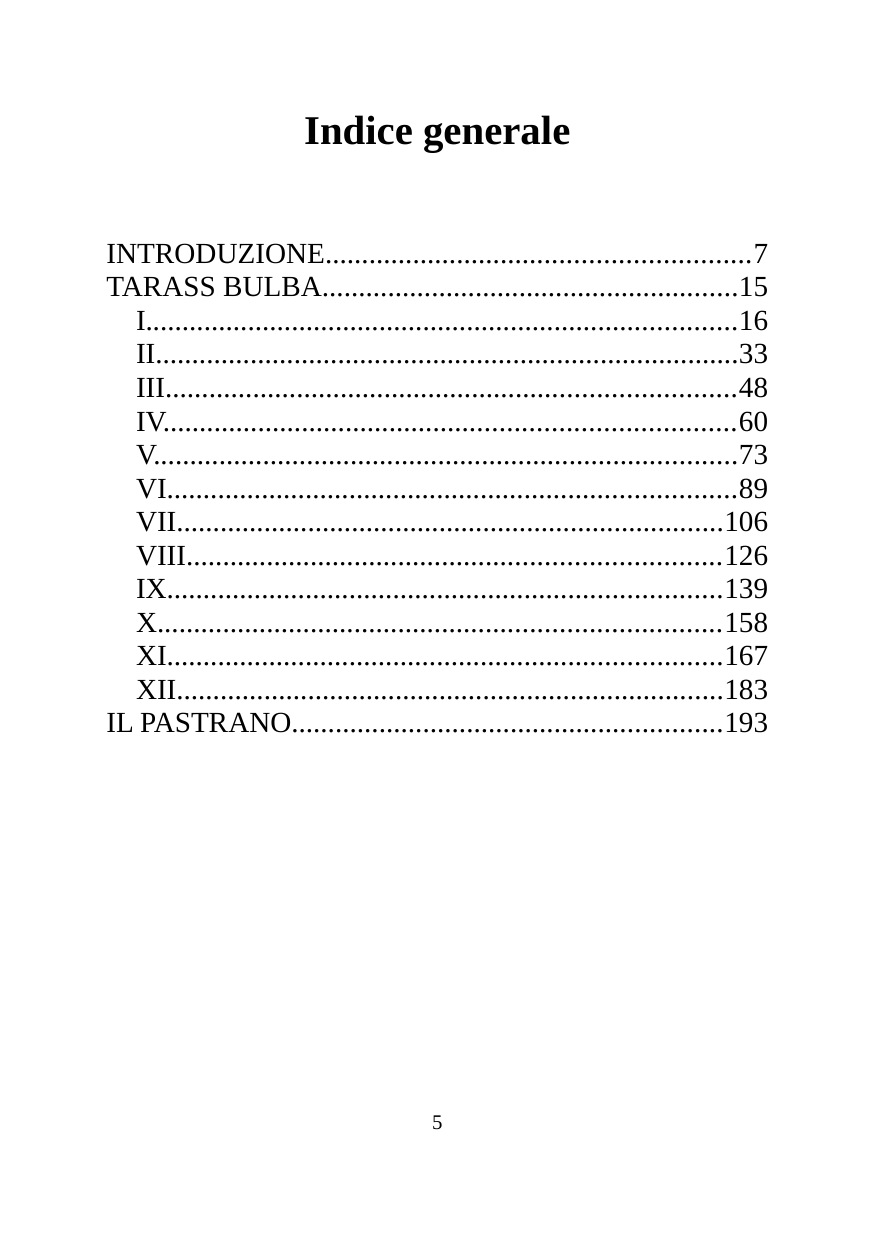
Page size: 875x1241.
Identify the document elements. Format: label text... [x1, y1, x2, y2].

text IV. 60 [136, 404, 768, 437]
text TARASS BULBA 15 [106, 269, 768, 303]
text INTRODUZIONE 7 [106, 236, 768, 269]
text XII. 183 [136, 672, 768, 706]
text VI. 89 [136, 471, 768, 504]
text V. 73 [136, 437, 768, 471]
text VIII. 126 [136, 538, 768, 571]
subtitle Indice generale [106, 106, 768, 153]
text XI. 167 [136, 638, 768, 672]
text X. 158 [136, 605, 768, 638]
text IX. 139 [136, 571, 768, 605]
text I. 16 [136, 303, 768, 337]
text III. 48 [136, 370, 768, 404]
text II. 33 [136, 337, 768, 370]
text VII. 106 [136, 504, 768, 538]
text IL PASTRANO 193 [106, 706, 768, 739]
